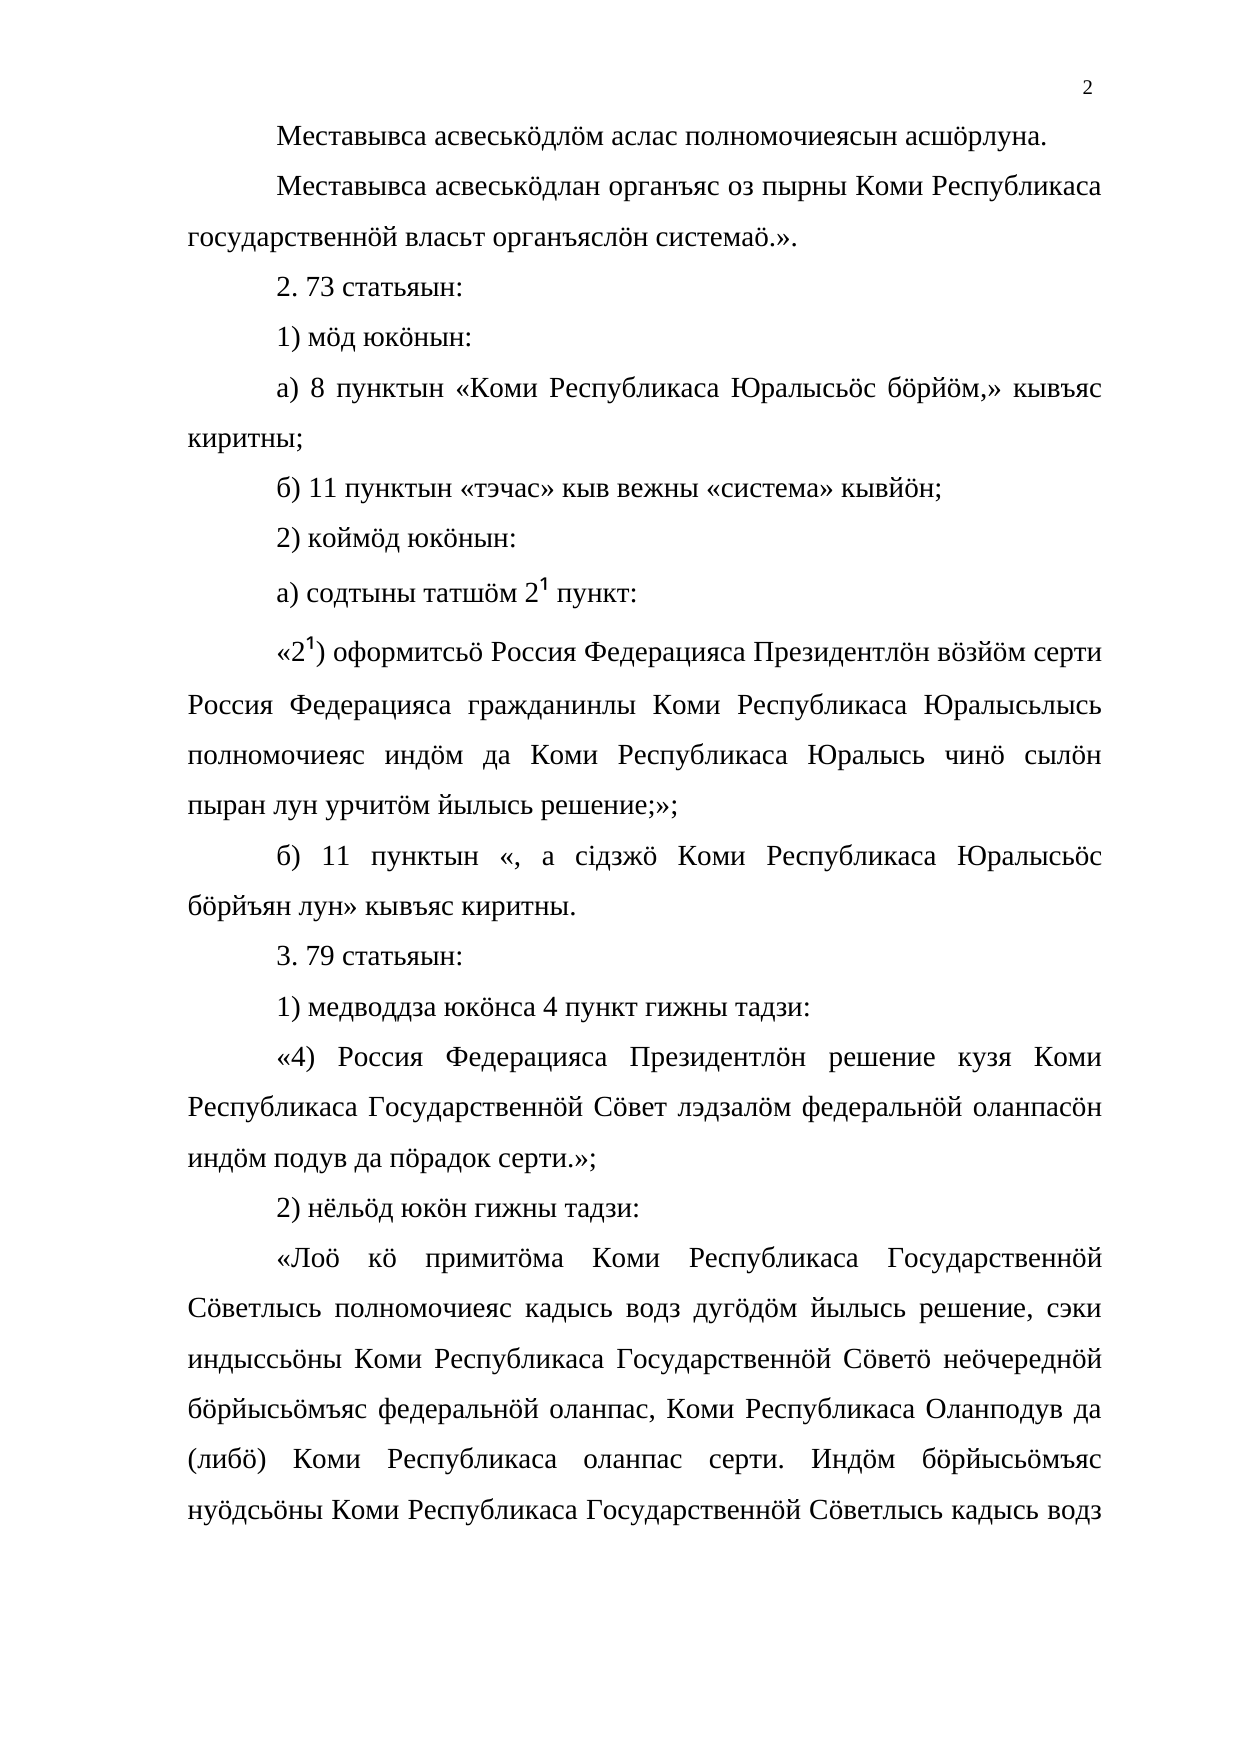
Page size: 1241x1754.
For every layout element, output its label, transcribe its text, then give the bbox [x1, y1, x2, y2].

text Меставывса асвеськöдлöм аслас полномочиеясын асшöрлуна. [187, 118, 1103, 152]
text б) 11 пунктын «, а сiдзжö Коми Республикаса Юралысьöс бöрйъян лун» кывъяс киритны. [187, 838, 1103, 922]
text 3. 79 статьяын: [187, 938, 1103, 972]
text «4) Россия Федерацияса Президентлöн решение кузя Коми Республикаса Государственнöй Сöвет лэдзалöм федеральнöй оланпасöн индöм подув да пöрадок серти.»; [187, 1039, 1103, 1173]
text «Лоö кö примитöма Коми Республикаса Государственнöй Сöветлысь полномочиеяс кадысь водз дугöдöм йылысь решение, сэки индыссьöны Коми Республикаса Государственнöй Сöветö неöчереднöй бöрйысьöмъяс федеральнöй оланпас, Коми Республикаса Оланподув да (либö) Коми Республикаса оланпас серти. Индöм бöрйысьöмъяс нуöдсьöны Коми Республикаса Государственнöй Сöветлысь кадысь водз [187, 1240, 1103, 1525]
text б) 11 пунктын «тэчас» кыв вежны «система» кывйöн; [187, 470, 1103, 504]
text «2¹) оформитсьö Россия Федерацияса Президентлöн вöзйöм серти Россия Федерацияса гражданинлы Коми Республикаса Юралысьлысь полномочиеяс индöм да Коми Республикаса Юралысь чинö сылöн пыран лун урчитöм йылысь решение;»; [187, 630, 1103, 821]
text а) 8 пунктын «Коми Республикаса Юралысьöс бöрйöм,» кывъяс киритны; [187, 370, 1103, 453]
text 2) коймöд юкöнын: [187, 521, 1103, 554]
text Меставывса асвеськöдлан органъяс оз пырны Коми Республикаса государственнöй власьт органъяслöн системаö.». [187, 168, 1103, 252]
text 1) медводдза юкöнса 4 пункт гижны тадзи: [187, 989, 1103, 1022]
text 2) нёльöд юкöн гижны тадзи: [187, 1190, 1103, 1223]
text 2. 73 статьяын: [187, 269, 1103, 303]
text 1) мöд юкöнын: [187, 319, 1103, 353]
text а) содтыны татшöм 2¹ пункт: [187, 571, 1103, 611]
